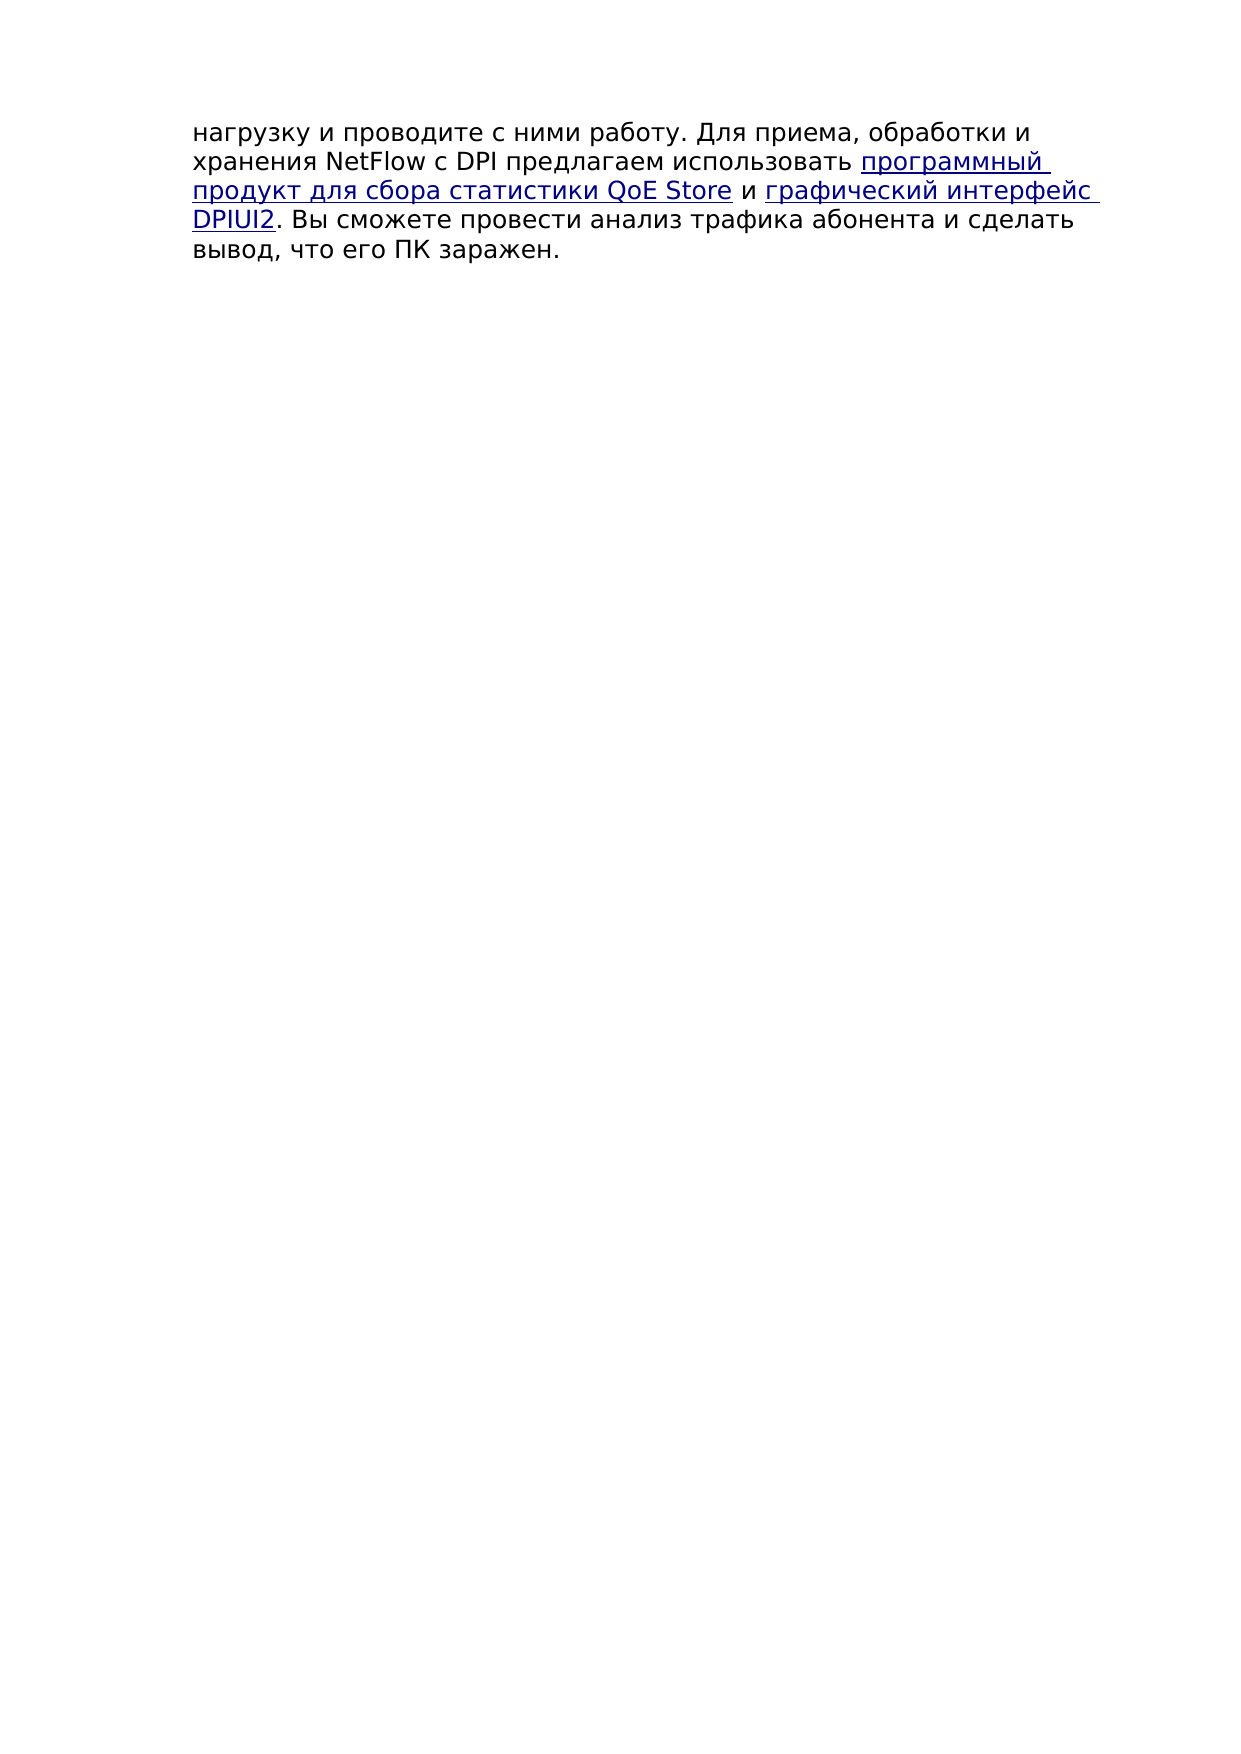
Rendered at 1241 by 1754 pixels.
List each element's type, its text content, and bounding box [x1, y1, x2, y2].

list нагрузку и проводите с ними работу. Для приема, обработки и хранения NetFlow с DPI предлагаем использовать программный продукт для сбора статистики QoE Store и графический интерфейс DPIUI2. Вы сможете провести анализ трафика абонента и сделать вывод, что его ПК заражен. [177, 118, 1122, 293]
